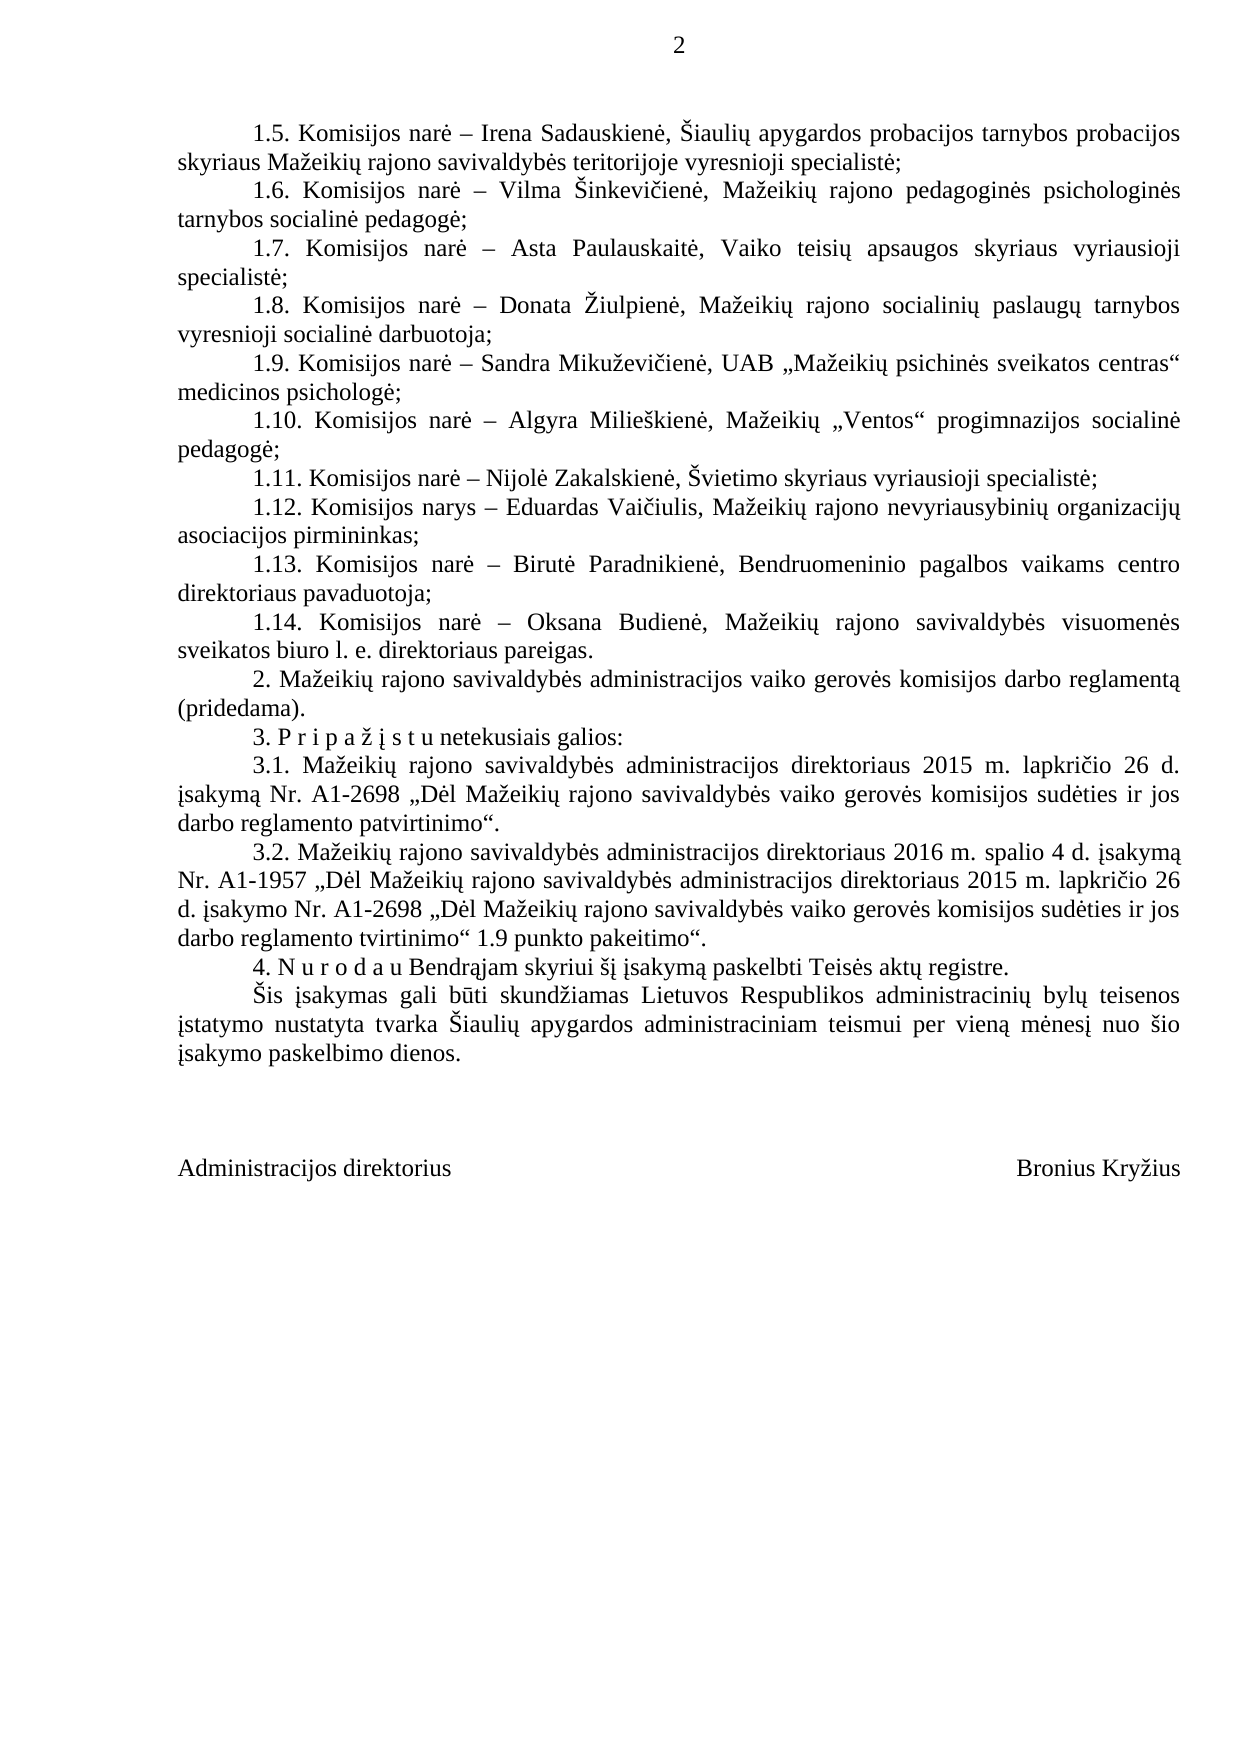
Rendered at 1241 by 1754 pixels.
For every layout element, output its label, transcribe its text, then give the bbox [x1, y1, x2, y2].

text 1.14. Komisijos narė – Oksana Budienė, Mažeikių rajono savivaldybės visuomenės sveikatos biuro l. e. direktoriaus pareigas. [177, 607, 1181, 664]
text 1.6. Komisijos narė – Vilma Šinkevičienė, Mažeikių rajono pedagoginės psichologinės tarnybos socialinė pedagogė; [177, 176, 1181, 233]
text 1.12. Komisijos narys – Eduardas Vaičiulis, Mažeikių rajono nevyriausybinių organizacijų asociacijos pirmininkas; [177, 492, 1181, 549]
text 1.10. Komisijos narė – Algyra Milieškienė, Mažeikių „Ventos“ progimnazijos socialinė pedagogė; [177, 406, 1181, 463]
text 1.5. Komisijos narė – Irena Sadauskienė, Šiaulių apygardos probacijos tarnybos probacijos skyriaus Mažeikių rajono savivaldybės teritorijoje vyresnioji specialistė; [177, 118, 1181, 176]
text 3.1. Mažeikių rajono savivaldybės administracijos direktoriaus 2015 m. lapkričio 26 d. įsakymą Nr. A1-2698 „Dėl Mažeikių rajono savivaldybės vaiko gerovės komisijos sudėties ir jos darbo reglamento patvirtinimo“. [177, 751, 1181, 837]
text 1.11. Komisijos narė – Nijolė Zakalskienė, Švietimo skyriaus vyriausioji specialistė; [177, 463, 1181, 492]
text 1.8. Komisijos narė – Donata Žiulpienė, Mažeikių rajono socialinių paslaugų tarnybos vyresnioji socialinė darbuotoja; [177, 291, 1181, 348]
text Administracijos direktorius Bronius Kryžius [177, 1153, 1181, 1182]
text 1.7. Komisijos narė – Asta Paulauskaitė, Vaiko teisių apsaugos skyriaus vyriausioji specialistė; [177, 233, 1181, 291]
text 2. Mažeikių rajono savivaldybės administracijos vaiko gerovės komisijos darbo reglamentą (pridedama). [177, 664, 1181, 722]
text Šis įsakymas gali būti skundžiamas Lietuvos Respublikos administracinių bylų teisenos įstatymo nustatyta tvarka Šiaulių apygardos administraciniam teismui per vieną mėnesį nuo šio įsakymo paskelbimo dienos. [177, 981, 1181, 1067]
text 4. N u r o d a u Bendrąjam skyriui šį įsakymą paskelbti Teisės aktų registre. [177, 952, 1181, 981]
text 1.9. Komisijos narė – Sandra Mikuževičienė, UAB „Mažeikių psichinės sveikatos centras“ medicinos psichologė; [177, 348, 1181, 406]
text 3. P r i p a ž į s t u netekusiais galios: [177, 722, 1181, 751]
text 3.2. Mažeikių rajono savivaldybės administracijos direktoriaus 2016 m. spalio 4 d. įsakymą Nr. A1-1957 „Dėl Mažeikių rajono savivaldybės administracijos direktoriaus 2015 m. lapkričio 26 d. įsakymo Nr. A1-2698 „Dėl Mažeikių rajono savivaldybės vaiko gerovės komisijos sudėties ir jos darbo reglamento tvirtinimo“ 1.9 punkto pakeitimo“. [177, 837, 1181, 952]
text 1.13. Komisijos narė – Birutė Paradnikienė, Bendruomeninio pagalbos vaikams centro direktoriaus pavaduotoja; [177, 549, 1181, 607]
